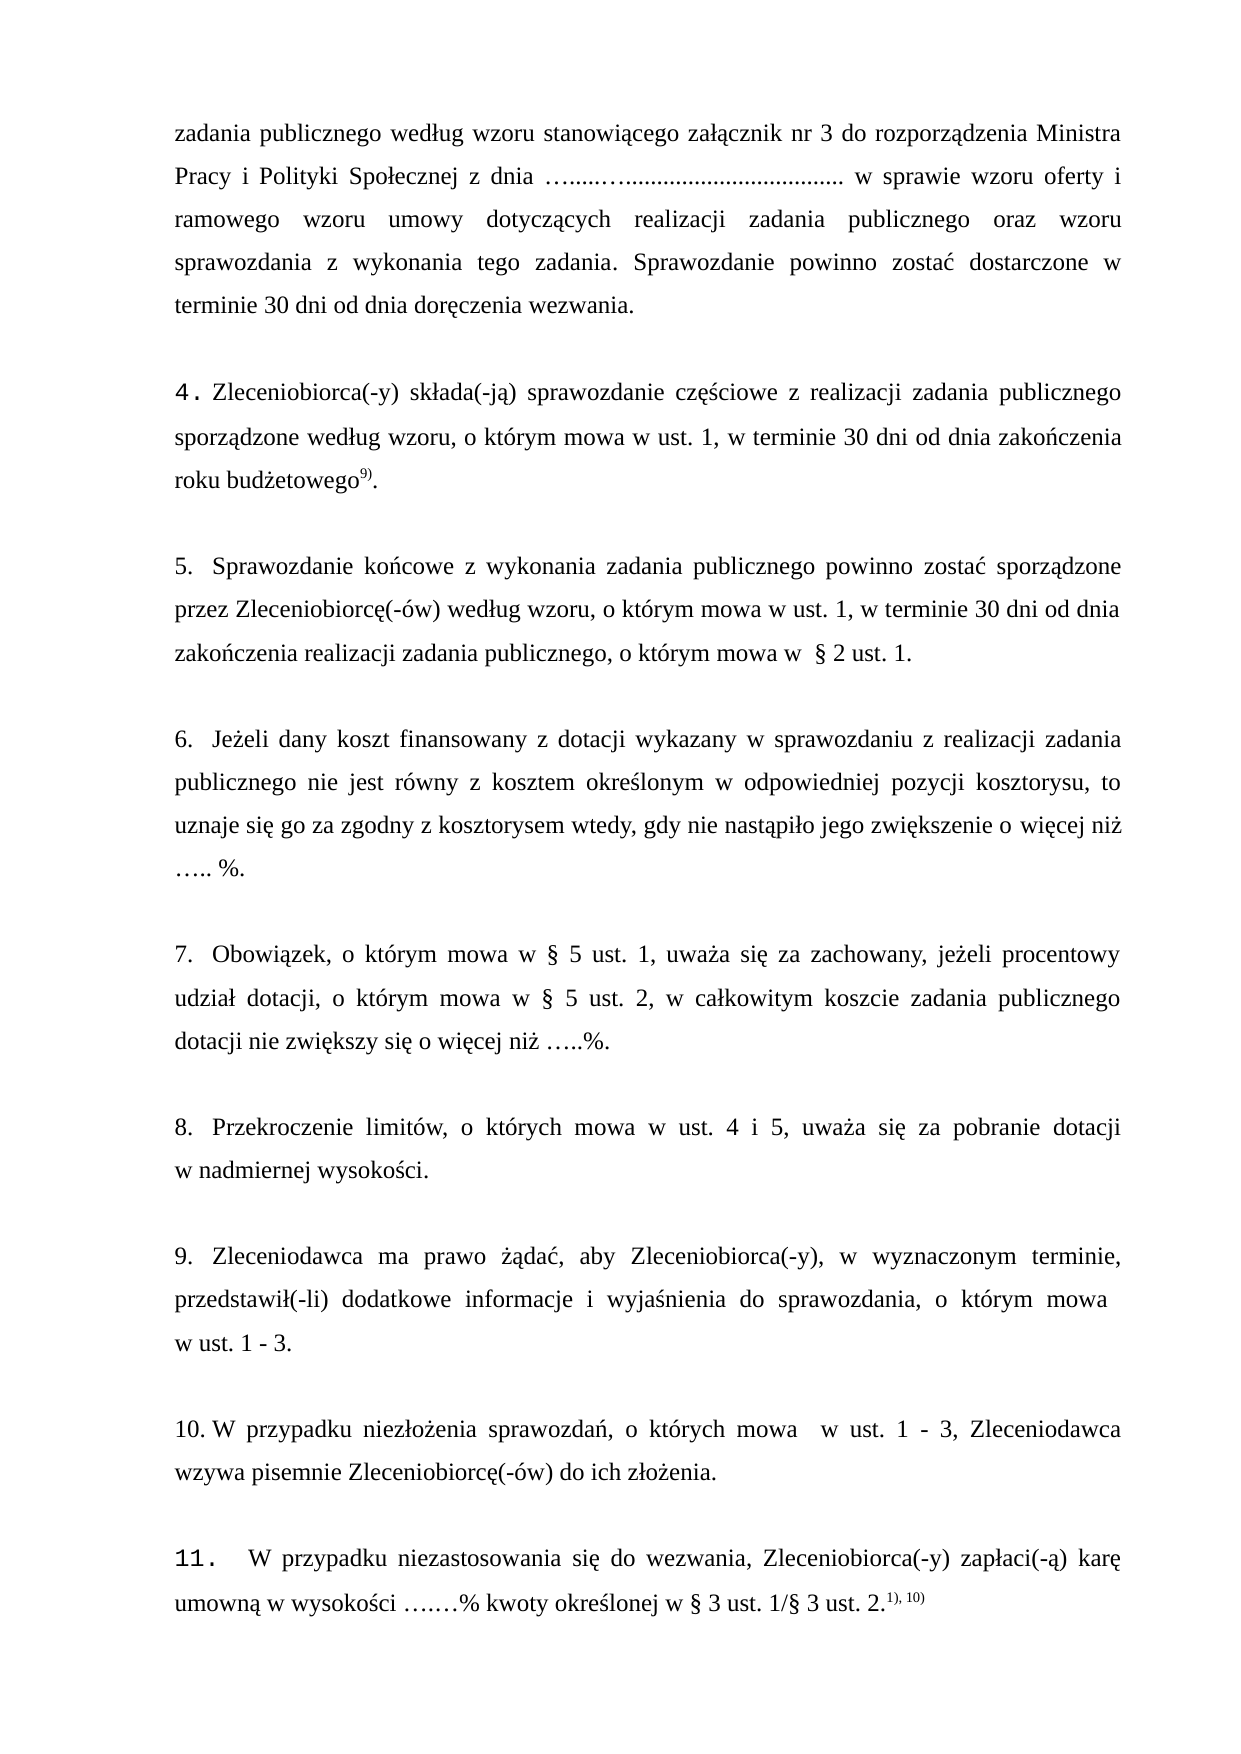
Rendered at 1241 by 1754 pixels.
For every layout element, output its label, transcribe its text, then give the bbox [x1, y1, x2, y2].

list zadania publicznego według wzoru stanowiącego załącznik nr 3 do rozporządzenia Ministra Pracy i Polityki Społecznej z dnia ….....…................................... w sprawie wzoru oferty i ramowego wzoru umowy dotyczących realizacji zadania publicznego oraz wzoru sprawozdania z wykonania tego zadania. Sprawozdanie powinno zostać dostarczone w terminie 30 dni od dnia doręczenia wezwania. [174, 118, 1122, 319]
list Zleceniodawca ma prawo żądać, aby Zleceniobiorca(-y), w wyznaczonym terminie, przedstawił(-li) dodatkowe informacje i wyjaśnienia do sprawozdania, o którym mowa w ust. 1 - 3. [174, 1241, 1122, 1356]
list W przypadku niezastosowania się do wezwania, Zleceniobiorca(-y) zapłaci(-ą) karę umowną w wysokości ….…% kwoty określonej w § 3 ust. 1/§ 3 ust. 2.1), 10) [174, 1543, 1122, 1617]
list Sprawozdanie końcowe z wykonania zadania publicznego powinno zostać sporządzone przez Zleceniobiorcę(-ów) według wzoru, o którym mowa w ust. 1, w terminie 30 dni od dnia zakończenia realizacji zadania publicznego, o którym mowa w § 2 ust. 1. [174, 551, 1122, 666]
list Jeżeli dany koszt finansowany z dotacji wykazany w sprawozdaniu z realizacji zadania publicznego nie jest równy z kosztem określonym w odpowiedniej pozycji kosztorysu, to uznaje się go za zgodny z kosztorysem wtedy, gdy nie nastąpiło jego zwiększenie o więcej niż ….. %. [174, 724, 1122, 882]
list Obowiązek, o którym mowa w § 5 ust. 1, uważa się za zachowany, jeżeli procentowy udział dotacji, o którym mowa w § 5 ust. 2, w całkowitym koszcie zadania publicznego dotacji nie zwiększy się o więcej niż …..%. [174, 939, 1122, 1054]
list W przypadku niezłożenia sprawozdań, o których mowa w ust. 1 - 3, Zleceniodawca wzywa pisemnie Zleceniobiorcę(-ów) do ich złożenia. [174, 1414, 1122, 1486]
list Przekroczenie limitów, o których mowa w ust. 4 i 5, uważa się za pobranie dotacji w nadmiernej wysokości. [174, 1112, 1122, 1184]
list Zleceniobiorca(-y) składa(-ją) sprawozdanie częściowe z realizacji zadania publicznego sporządzone według wzoru, o którym mowa w ust. 1, w terminie 30 dni od dnia zakończenia roku budżetowego9). [174, 377, 1122, 494]
